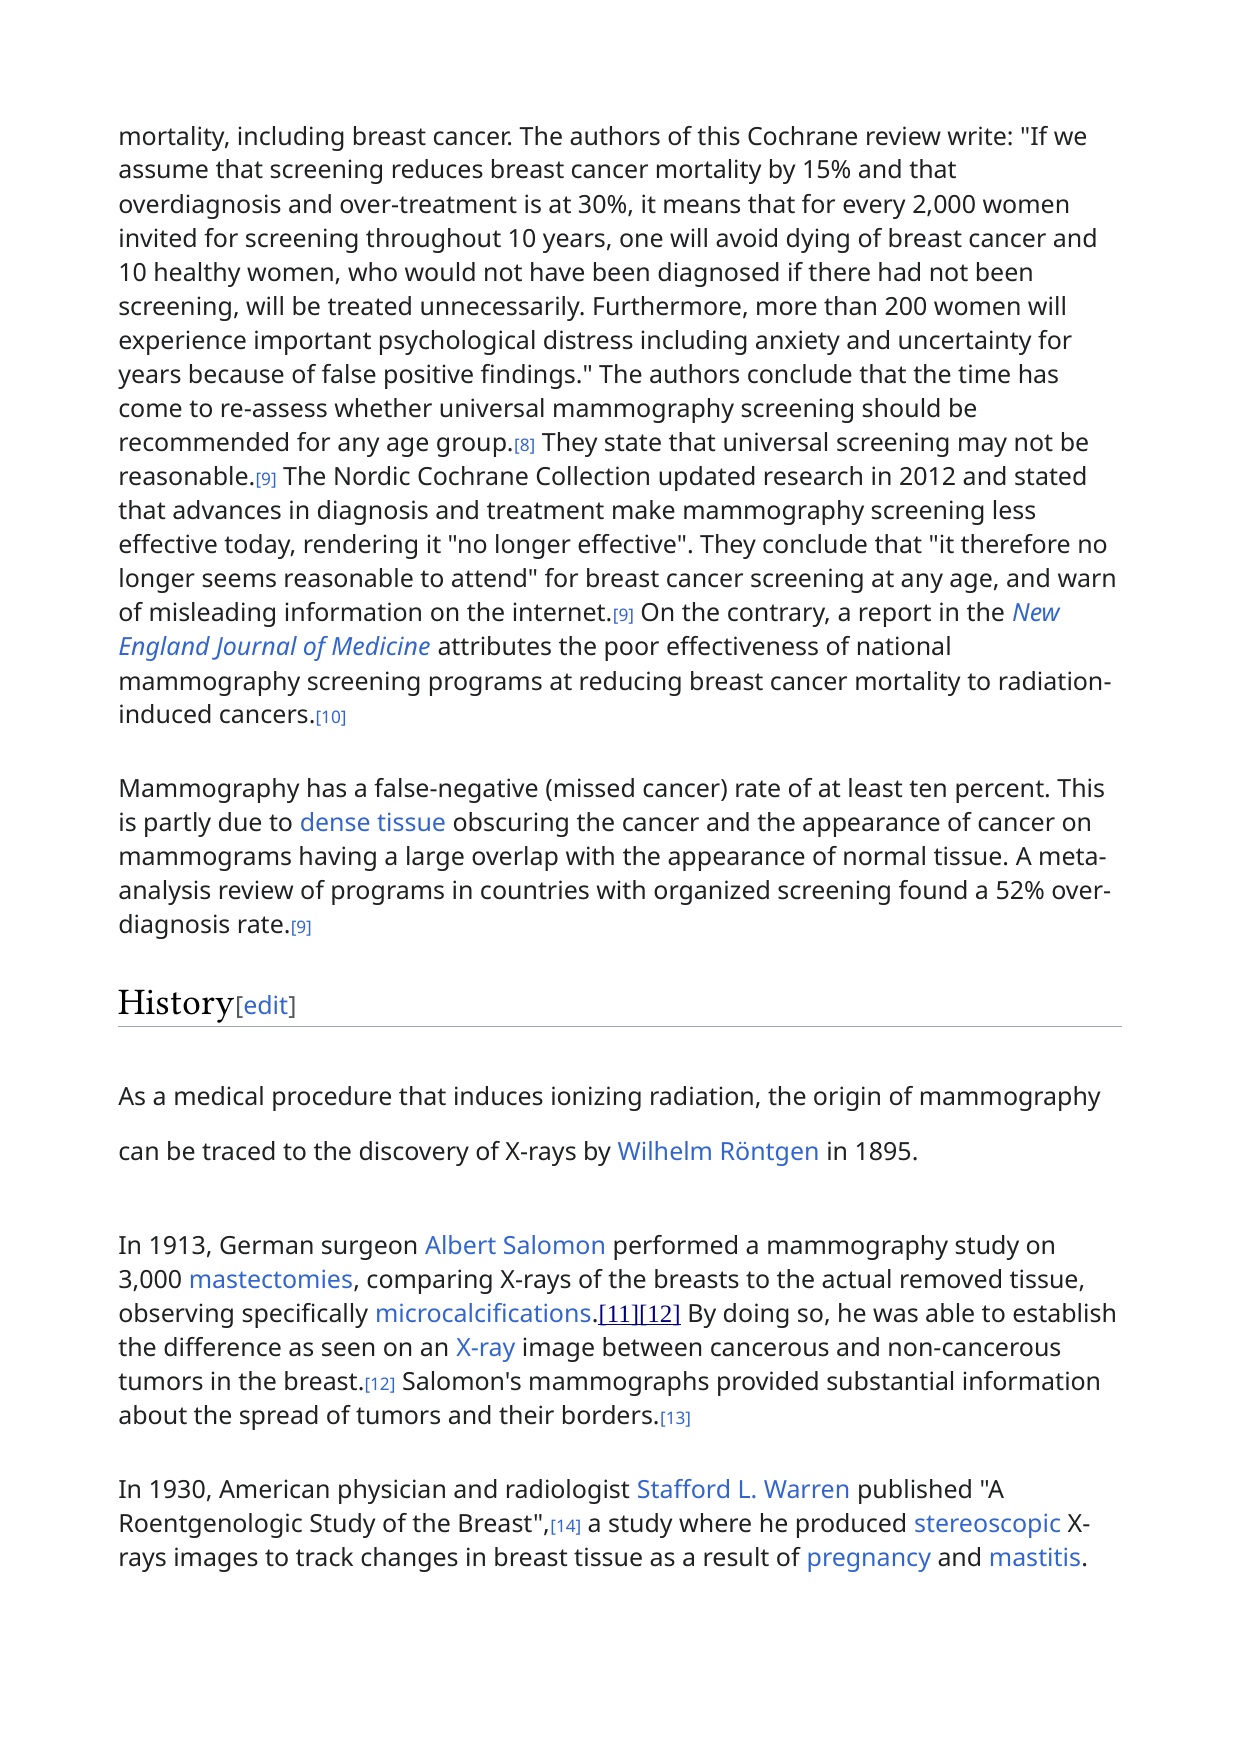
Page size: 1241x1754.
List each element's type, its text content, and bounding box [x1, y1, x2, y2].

text mortality, including breast cancer. The authors of this Cochrane review write: "If we assume that screening reduces breast cancer mortality by 15% and that overdiagnosis and over-treatment is at 30%, it means that for every 2,000 women invited for screening throughout 10 years, one will avoid dying of breast cancer and 10 healthy women, who would not have been diagnosed if there had not been screening, will be treated unnecessarily. Furthermore, more than 200 women will experience important psychological distress including anxiety and uncertainty for years because of false positive findings." The authors conclude that the time has come to re-assess whether universal mammography screening should be recommended for any age group.[8] They state that universal screening may not be reasonable.[9] The Nordic Cochrane Collection updated research in 2012 and stated that advances in diagnosis and treatment make mammography screening less effective today, rendering it "no longer effective". They conclude that "it therefore no longer seems reasonable to attend" for breast cancer screening at any age, and warn of misleading information on the internet.[9] On the contrary, a report in the New England Journal of Medicine attributes the poor effectiveness of national mammography screening programs at reducing breast cancer mortality to radiation-induced cancers.[10] [118, 118, 1122, 731]
text Mammography has a false-negative (missed cancer) rate of at least ten percent. This is partly due to dense tissue obscuring the cancer and the appearance of cancer on mammograms having a large overlap with the appearance of normal tissue. A meta-analysis review of programs in countries with organized screening found a 52% over-diagnosis rate.[9] [118, 771, 1122, 941]
text In 1913, German surgeon Albert Salomon performed a mammography study on 3,000 mastectomies, comparing X-rays of the breasts to the actual removed tissue, observing specifically microcalcifications.[11][12] By doing so, he was able to establish the difference as seen on an X-ray image between cancerous and non-cancerous tumors in the breast.[12] Salomon's mammographs provided substantial information about the spread of tumors and their borders.[13] [118, 1227, 1122, 1432]
text In 1930, American physician and radiologist Stafford L. Warren published "A Roentgenologic Study of the Breast",[14] a study where he produced stereoscopic X-rays images to track changes in breast tissue as a result of pregnancy and mastitis. [118, 1471, 1122, 1573]
subtitle History[edit] [118, 981, 1122, 1026]
text As a medical procedure that induces ionizing radiation, the origin of mammography can be traced to the discovery of X-rays by Wilhelm Röntgen in 1895. [118, 1079, 1122, 1167]
